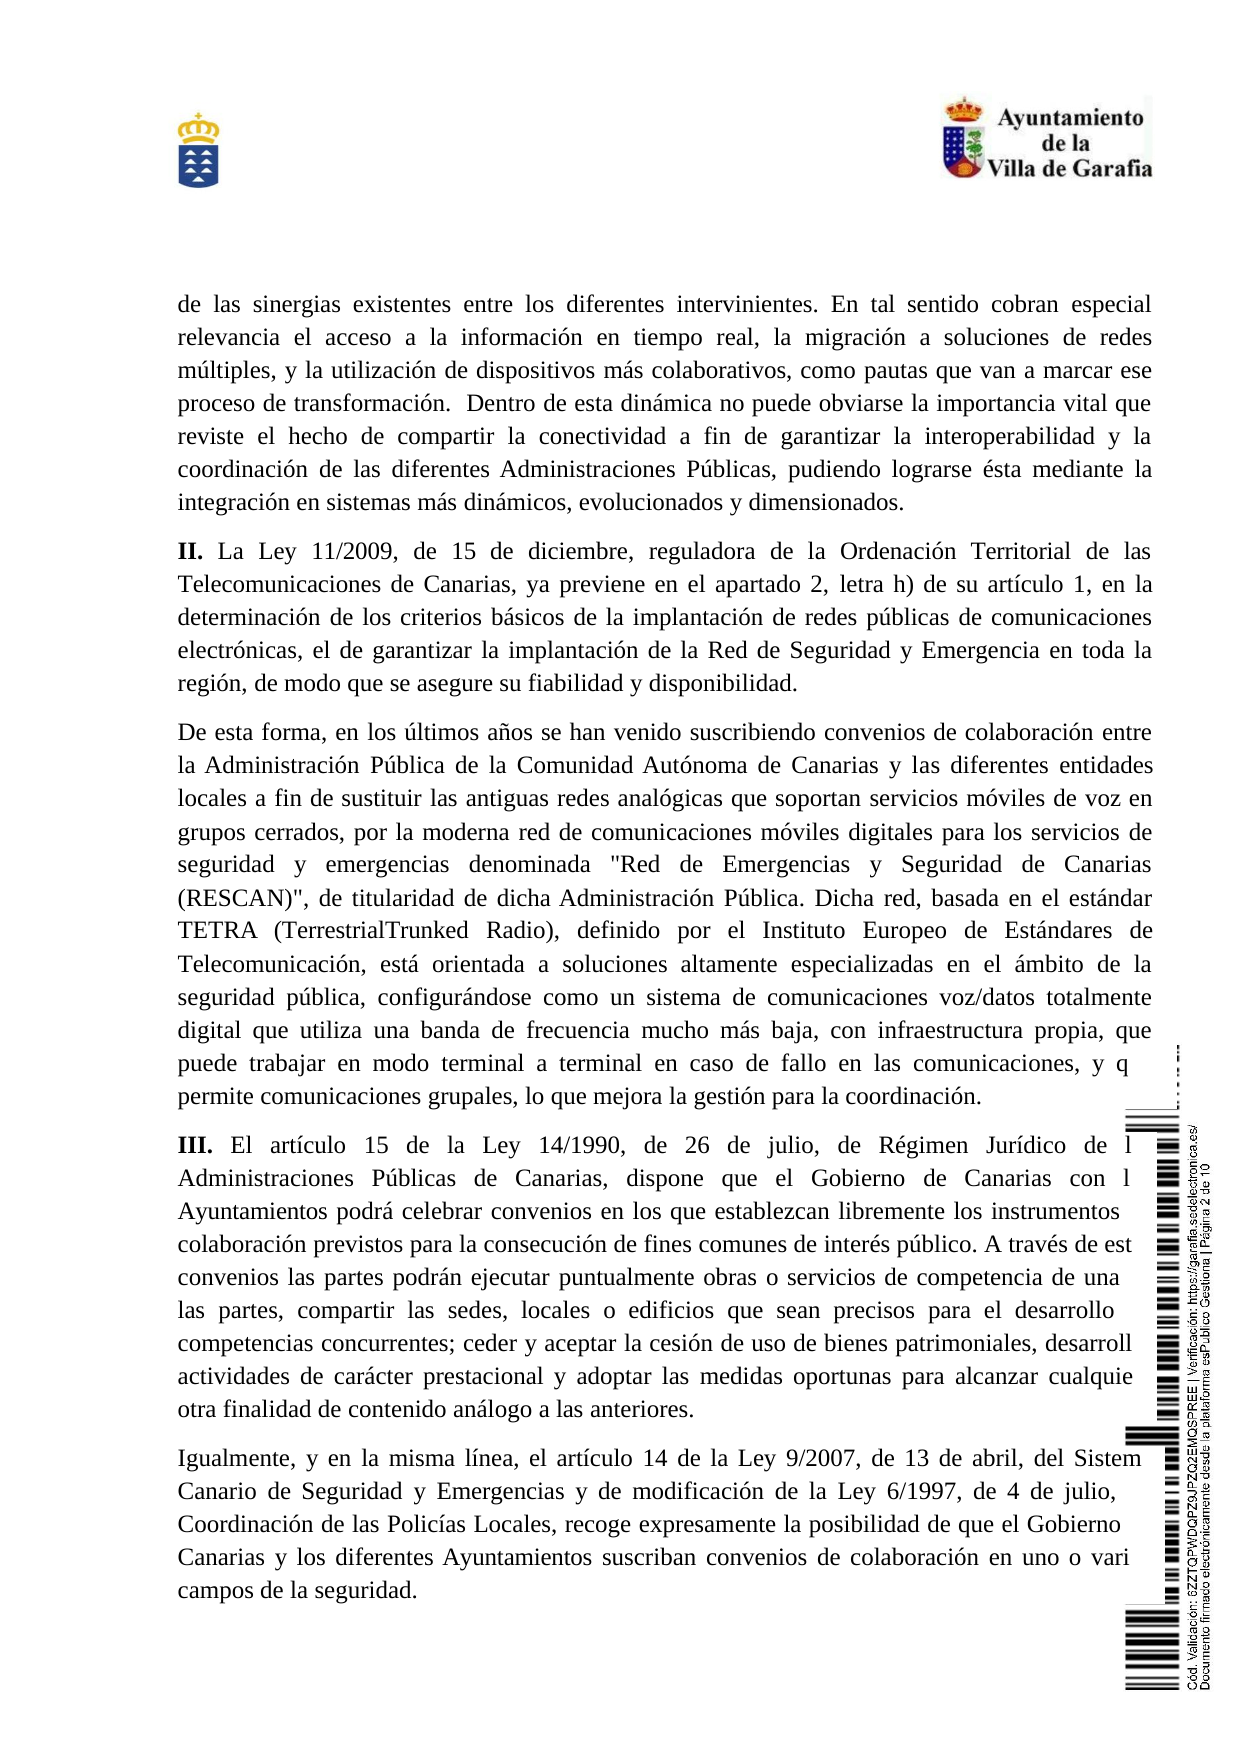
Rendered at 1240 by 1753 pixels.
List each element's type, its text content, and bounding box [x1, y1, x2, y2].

text Ayuntamientos podrá celebrar convenios en los que establezcan libremente los instrumentos [177, 1198, 1157, 1224]
text (RESCAN)", de titularidad de dicha Administración Pública. Dicha red, basada en el estándar [177, 885, 1177, 911]
text permite comunicaciones grupales, lo que mejora la gestión para la coordinación. [177, 1083, 1177, 1109]
text grupos cerrados, por la moderna red de comunicaciones móviles digitales para los servicios de [177, 819, 1177, 845]
text proceso de transformación. Dentro de esta dinámica no puede obviarse la importancia vital que [177, 390, 1176, 416]
text Telecomunicación, está orientada a soluciones altamente especializadas en el ámbito de la [177, 951, 1177, 977]
text Coordinación de las Policías Locales, recoge expresamente la posibilidad de que el Gobierno [177, 1512, 1165, 1538]
text locales a fin de sustituir las antiguas redes analógicas que soportan servicios móviles de voz en [177, 786, 1177, 812]
text Administraciones Públicas de Canarias, dispone que el Gobierno de Canarias con l [177, 1166, 1157, 1192]
text de las sinergias existentes entre los diferentes intervinientes. En tal sentido cobran especial [177, 291, 1176, 317]
text De esta forma, en los últimos años se han venido suscribiendo convenios de colaboración entre [177, 720, 1177, 746]
text II. La Ley 11/2009, de 15 de diciembre, reguladora de la Ordenación Territorial de las [177, 539, 1177, 565]
text digital que utiliza una banda de frecuencia mucho más baja, con infraestructura propia, que [177, 1017, 1177, 1043]
text las partes, compartir las sedes, locales o edificios que sean precisos para el desarrollo [177, 1298, 1157, 1324]
text TETRA (TerrestrialTrunked Radio), definido por el Instituto Europeo de Estándares de [177, 918, 1177, 944]
text región, de modo que se asegure su fiabilidad y disponibilidad. [177, 671, 1177, 697]
text seguridad pública, configurándose como un sistema de comunicaciones voz/datos totalmente [177, 984, 1177, 1010]
text relevancia el acceso a la información en tiempo real, la migración a soluciones de redes [177, 324, 1176, 350]
text la Administración Pública de la Comunidad Autónoma de Canarias y las diferentes entidades [177, 753, 1177, 779]
text integración en sistemas más dinámicos, evolucionados y dimensionados. [177, 489, 1176, 515]
text determinación de los criterios básicos de la implantación de redes públicas de comunicaciones [177, 605, 1177, 631]
text múltiples, y la utilización de dispositivos más colaborativos, como pautas que van a marcar ese [177, 357, 1176, 383]
text convenios las partes podrán ejecutar puntualmente obras o servicios de competencia de una [177, 1264, 1157, 1291]
text puede trabajar en modo terminal a terminal en caso de fallo en las comunicaciones, y q [177, 1050, 1177, 1076]
text electrónicas, el de garantizar la implantación de la Red de Seguridad y Emergencia en toda la [177, 638, 1177, 664]
text colaboración previstos para la consecución de fines comunes de interés público. A través de est [177, 1232, 1157, 1258]
text campos de la seguridad. [177, 1578, 1165, 1604]
text Canarias y los diferentes Ayuntamientos suscriban convenios de colaboración en uno o vari [177, 1545, 1165, 1571]
text reviste el hecho de compartir la conectividad a fin de garantizar la interoperabilidad y la [177, 423, 1176, 449]
text Telecomunicaciones de Canarias, ya previene en el apartado 2, letra h) de su artículo 1, en la [177, 572, 1177, 598]
text III. El artículo 15 de la Ley 14/1990, de 26 de julio, de Régimen Jurídico de l [177, 1132, 1157, 1158]
text actividades de carácter prestacional y adoptar las medidas oportunas para alcanzar cualquie [177, 1364, 1157, 1390]
text coordinación de las diferentes Administraciones Públicas, pudiendo lograrse ésta mediante la [177, 456, 1176, 482]
text Igualmente, y en la misma línea, el artículo 14 de la Ley 9/2007, de 13 de abril, del Sistem [177, 1446, 1165, 1472]
text seguridad y emergencias denominada "Red de Emergencias y Seguridad de Canarias [177, 852, 1177, 878]
text competencias concurrentes; ceder y aceptar la cesión de uso de bienes patrimoniales, desarroll [177, 1331, 1157, 1357]
text Canario de Seguridad y Emergencias y de modificación de la Ley 6/1997, de 4 de julio, [177, 1479, 1165, 1505]
text otra finalidad de contenido análogo a las anteriores. [177, 1397, 1157, 1423]
